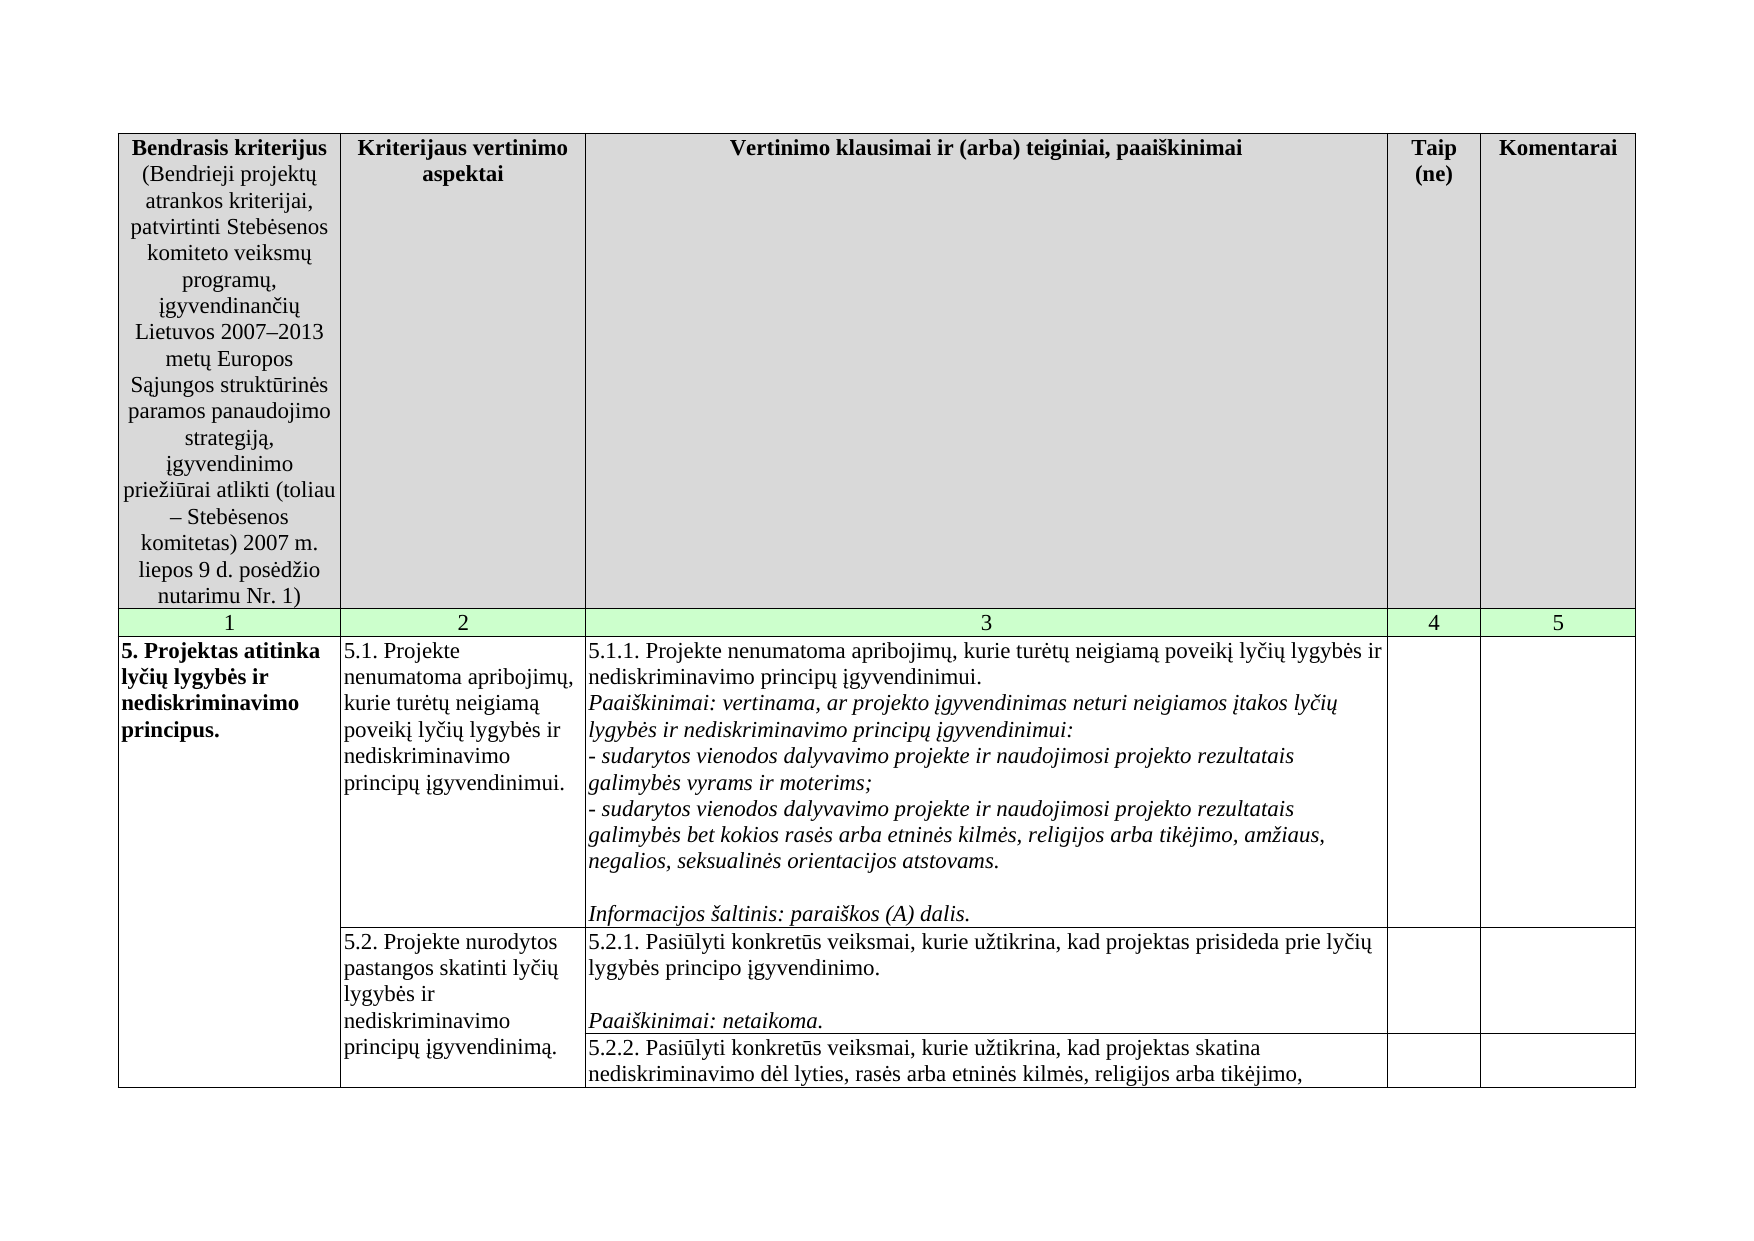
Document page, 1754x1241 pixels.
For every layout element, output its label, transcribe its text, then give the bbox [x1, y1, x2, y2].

table_header Kriterijaus vertinimo aspektai [341, 134, 585, 608]
table_cell [1481, 1034, 1635, 1087]
table_cell [1481, 928, 1635, 1033]
table_header Bendrasis kriterijus (Bendrieji projektų atrankos kriterijai, patvirtinti Stebėsenos komiteto veiksmų programų, įgyvendinančių Lietuvos 2007–2013 metų Europos Sąjungos struktūrinės paramos panaudojimo strategiją, įgyvendinimo priežiūrai atlikti (toliau – Stebėsenos komitetas) 2007 m. liepos 9 d. posėdžio nutarimu Nr. 1) [119, 134, 340, 608]
table_cell 2 [341, 609, 585, 636]
table_cell [1481, 637, 1635, 927]
table_header Vertinimo klausimai ir (arba) teiginiai, paaiškinimai [586, 134, 1387, 608]
table_cell 5 [1481, 609, 1635, 636]
table_cell 3 [586, 609, 1387, 636]
table_cell 1 [119, 609, 340, 636]
table_cell 4 [1388, 609, 1480, 636]
table_cell 5.2.2. Pasiūlyti konkretūs veiksmai, kurie užtikrina, kad projektas skatina nediskriminavimo dėl lyties, rasės arba etninės kilmės, religijos arba tikėjimo, [586, 1034, 1387, 1087]
table_cell 5. Projektas atitinka lyčių lygybės ir nediskriminavimo principus. [119, 637, 340, 1087]
table_cell 5.1. Projekte nenumatoma apribojimų, kurie turėtų neigiamą poveikį lyčių lygybės ir nediskriminavimo principų įgyvendinimui. [341, 637, 585, 927]
table_header Komentarai [1481, 134, 1635, 608]
table_cell 5.2.1. Pasiūlyti konkretūs veiksmai, kurie užtikrina, kad projektas prisideda prie lyčių lygybės principo įgyvendinimo. Paaiškinimai: netaikoma. [586, 928, 1387, 1033]
table_cell 5.1.1. Projekte nenumatoma apribojimų, kurie turėtų neigiamą poveikį lyčių lygybės ir nediskriminavimo principų įgyvendinimui. Paaiškinimai: vertinama, ar projekto įgyvendinimas neturi neigiamos įtakos lyčių lygybės ir nediskriminavimo principų įgyvendinimui: - sudarytos vienodos dalyvavimo projekte ir naudojimosi projekto rezultatais galimybės vyrams ir moterims; - sudarytos vienodos dalyvavimo projekte ir naudojimosi projekto rezultatais galimybės bet kokios rasės arba etninės kilmės, religijos arba tikėjimo, amžiaus, negalios, seksualinės orientacijos atstovams. Informacijos šaltinis: paraiškos (A) dalis. [586, 637, 1387, 927]
table_cell [1388, 1034, 1480, 1087]
table_cell 5.2. Projekte nurodytos pastangos skatinti lyčių lygybės ir nediskriminavimo principų įgyvendinimą. [341, 928, 585, 1087]
table_cell [1388, 637, 1480, 927]
table_header Taip (ne) [1388, 134, 1480, 608]
table_cell [1388, 928, 1480, 1033]
